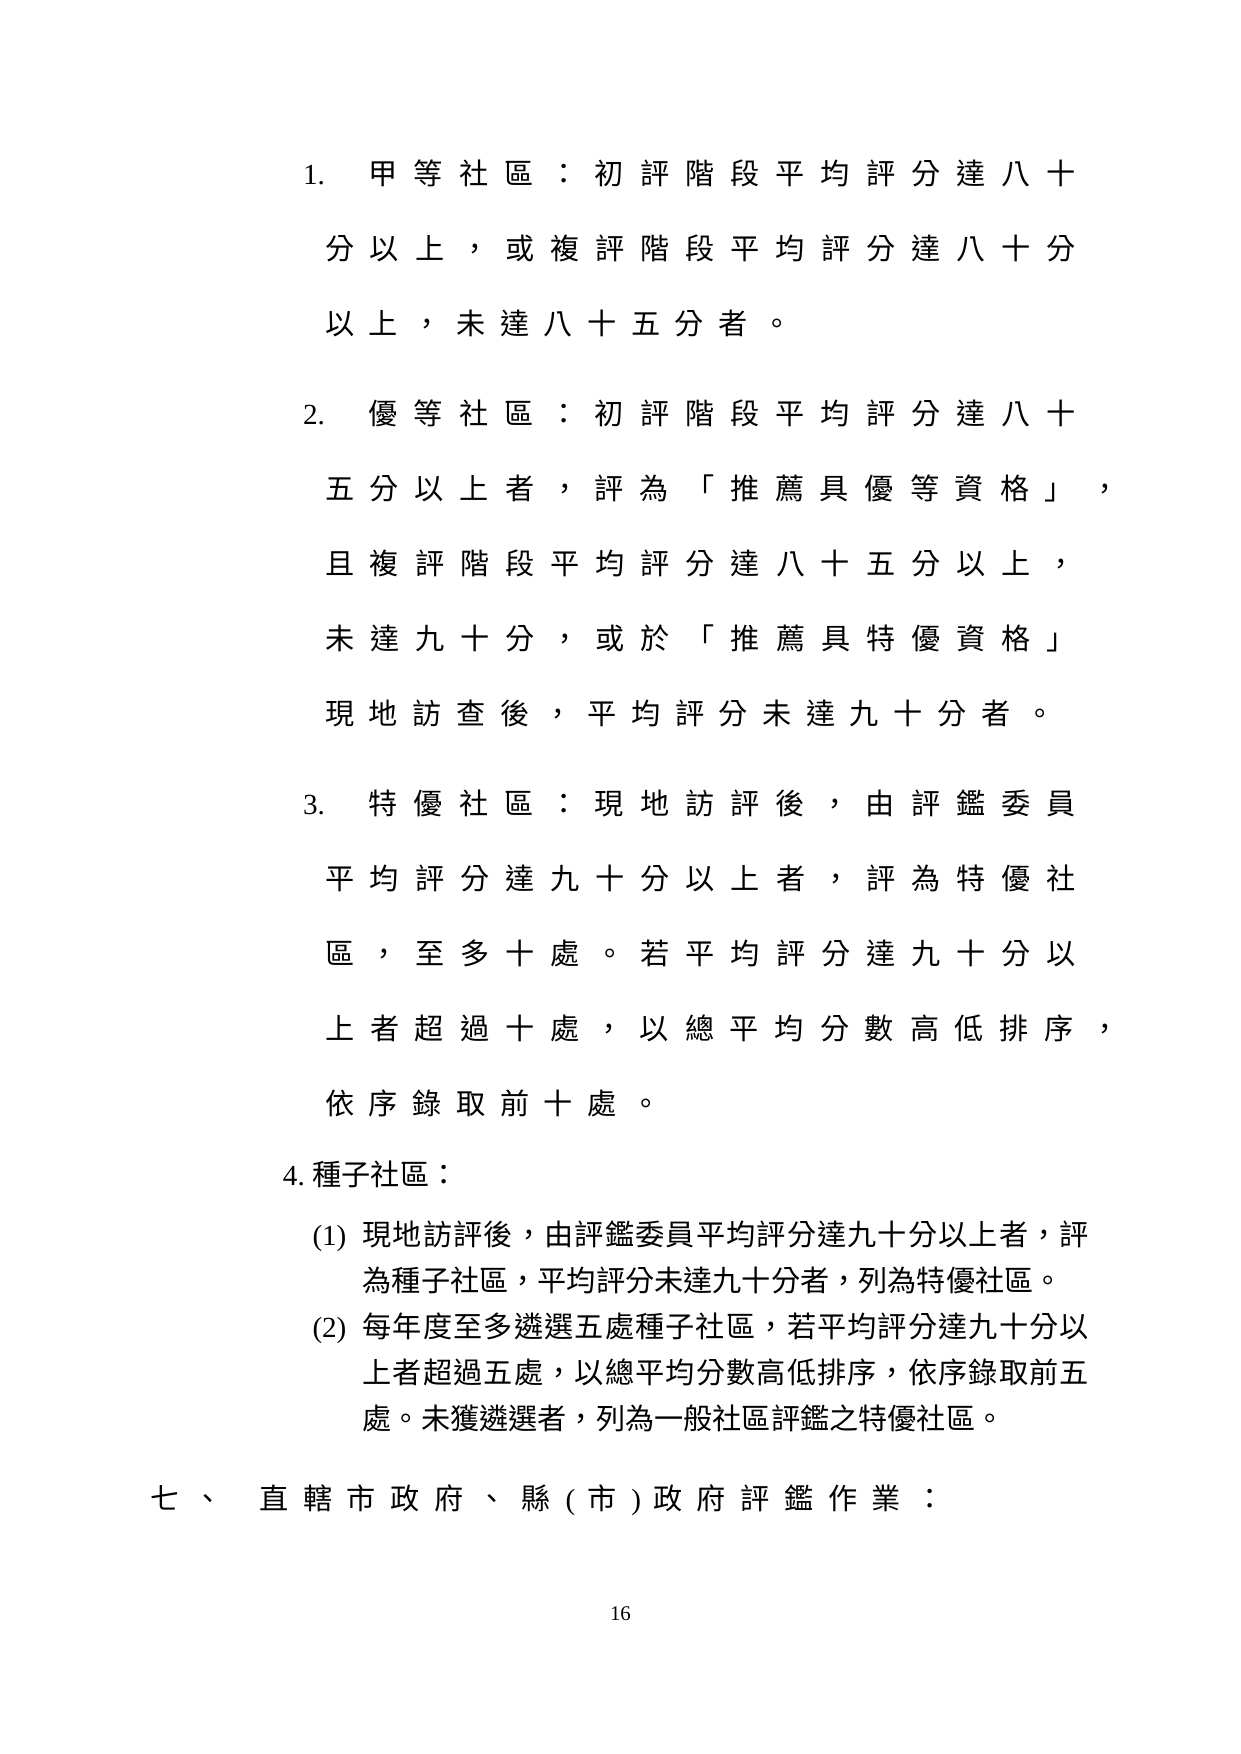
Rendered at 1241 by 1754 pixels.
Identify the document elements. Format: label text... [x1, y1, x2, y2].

list 現地訪評後，由評鑑委員平均評分達九十分以上者，評為種子社區，平均評分未達九十分者，列為特優社區。 [312, 1209, 1090, 1301]
list 特優社區：現地訪評後，由評鑑委員平均評分達九十分以上者，評為特優社區，至多十處。若平均評分達九十分以上者超過十處，以總平均分數高低排序，依序錄取前十處。 [283, 758, 1090, 1133]
list 種子社區： [283, 1148, 1090, 1194]
list 甲等社區：初評階段平均評分達八十分以上，或複評階段平均評分達八十分以上，未達八十五分者。 [283, 128, 1090, 353]
text 七、 直轄市政府、縣(市)政府評鑑作業： [150, 1453, 1090, 1528]
list 每年度至多遴選五處種子社區，若平均評分達九十分以上者超過五處，以總平均分數高低排序，依序錄取前五處。未獲遴選者，列為一般社區評鑑之特優社區。 [312, 1301, 1090, 1438]
list 優等社區：初評階段平均評分達八十五分以上者，評為「推薦具優等資格」，且複評階段平均評分達八十五分以上，未達九十分，或於「推薦具特優資格」現地訪查後，平均評分未達九十分者。 [283, 368, 1090, 743]
